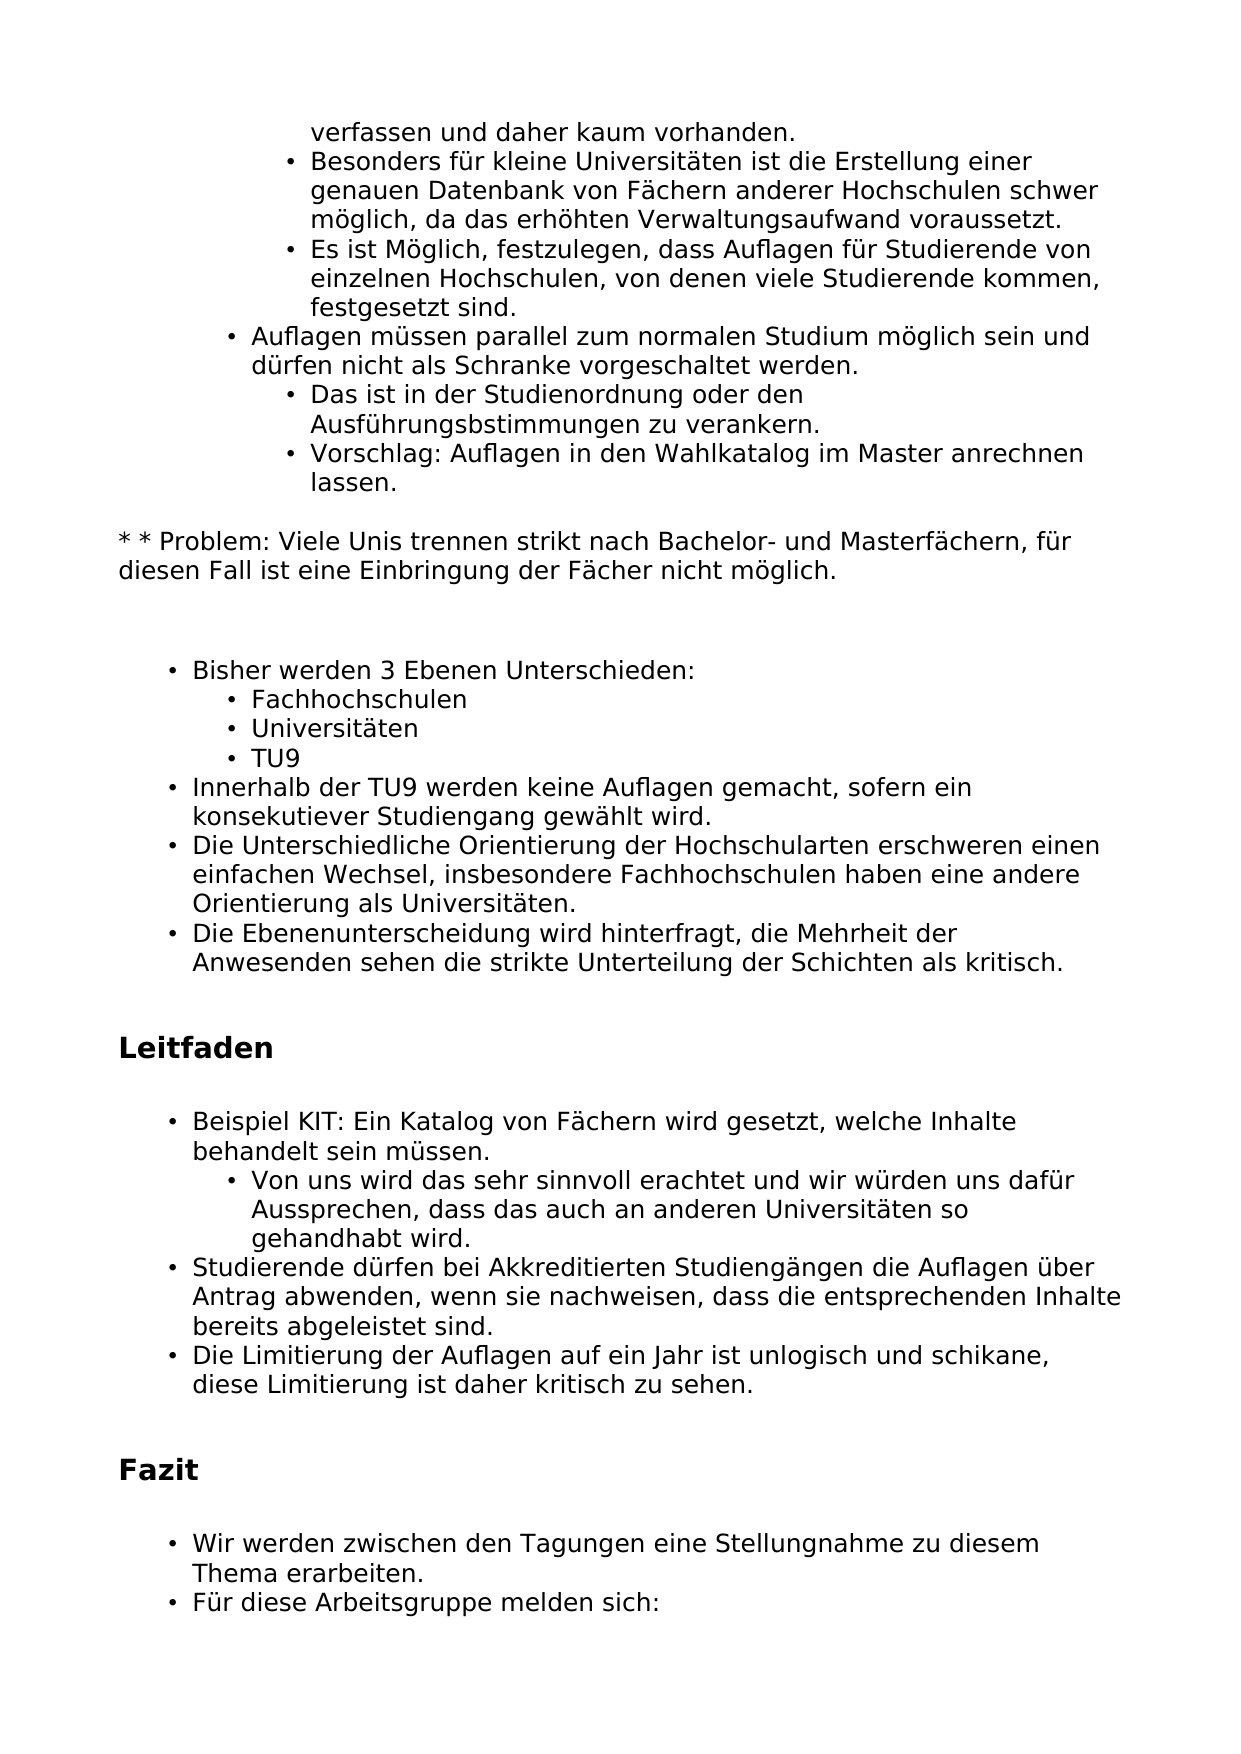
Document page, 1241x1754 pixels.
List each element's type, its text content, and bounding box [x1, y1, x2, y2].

list Die Limitierung der Auflagen auf ein Jahr ist unlogisch und schikane, diese Limitierung ist daher kritisch zu sehen. [177, 1341, 1122, 1399]
list Universitäten [236, 714, 1122, 744]
list Studierende dürfen bei Akkreditierten Studiengängen die Auflagen über Antrag abwenden, wenn sie nachweisen, dass die entsprechenden Inhalte bereits abgeleistet sind. [177, 1253, 1122, 1341]
list verfassen und daher kaum vorhanden. [295, 118, 1122, 147]
list Von uns wird das sehr sinnvoll erachtet und wir würden uns dafür Aussprechen, dass das auch an anderen Universitäten so gehandhabt wird. [236, 1166, 1122, 1253]
list Es ist Möglich, festzulegen, dass Auflagen für Studierende von einzelnen Hochschulen, von denen viele Studierende kommen, festgesetzt sind. [295, 235, 1122, 322]
list Beispiel KIT: Ein Katalog von Fächern wird gesetzt, welche Inhalte behandelt sein müssen. [177, 1107, 1122, 1166]
list TU9 [236, 744, 1122, 773]
list Die Ebenenunterscheidung wird hinterfragt, die Mehrheit der Anwesenden sehen die strikte Unterteilung der Schichten als kritisch. [177, 919, 1122, 977]
list Wir werden zwischen den Tagungen eine Stellungnahme zu diesem Thema erarbeiten. [177, 1529, 1122, 1588]
list Vorschlag: Auflagen in den Wahlkatalog im Master anrechnen lassen. [295, 439, 1122, 497]
list Fachhochschulen [236, 685, 1122, 714]
list Besonders für kleine Universitäten ist die Erstellung einer genauen Datenbank von Fächern anderer Hochschulen schwer möglich, da das erhöhten Verwaltungsaufwand voraussetzt. [295, 147, 1122, 235]
text * * Problem: Viele Unis trennen strikt nach Bachelor- und Masterfächern, für diesen Fall ist eine Einbringung der Fächer nicht möglich. [118, 527, 1122, 614]
list Innerhalb der TU9 werden keine Auflagen gemacht, sofern ein konsekutiever Studiengang gewählt wird. [177, 773, 1122, 831]
list Die Unterschiedliche Orientierung der Hochschularten erschweren einen einfachen Wechsel, insbesondere Fachhochschulen haben eine andere Orientierung als Universitäten. [177, 831, 1122, 919]
subtitle Fazit [118, 1454, 1122, 1488]
list Für diese Arbeitsgruppe melden sich: [177, 1588, 1122, 1617]
subtitle Leitfaden [118, 1032, 1122, 1066]
list Bisher werden 3 Ebenen Unterschieden: [177, 656, 1122, 685]
list Das ist in der Studienordnung oder den Ausführungsbstimmungen zu verankern. [295, 381, 1122, 439]
list Auflagen müssen parallel zum normalen Studium möglich sein und dürfen nicht als Schranke vorgeschaltet werden. [236, 322, 1122, 381]
